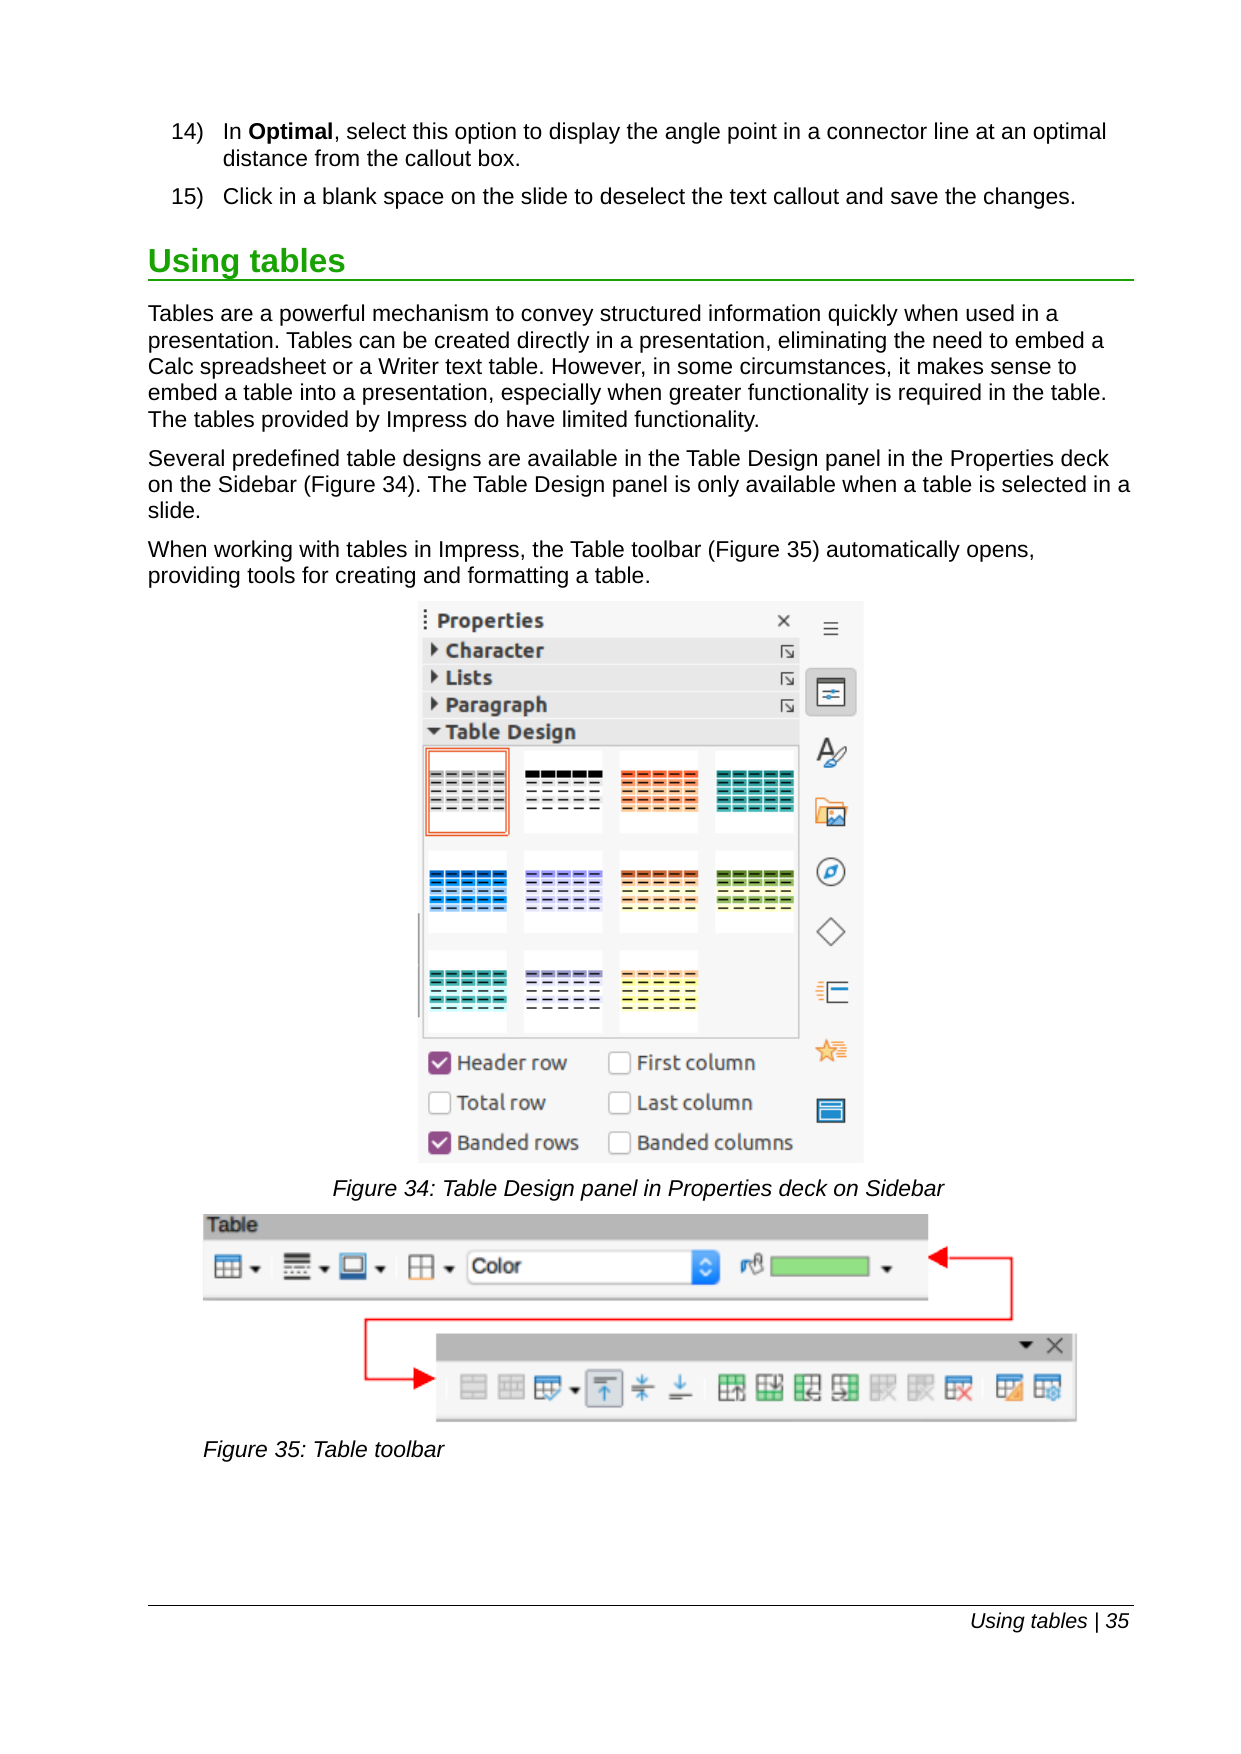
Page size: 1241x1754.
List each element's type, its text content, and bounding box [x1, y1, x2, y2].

picture [202, 1214, 1079, 1424]
subtitle Using tables [148, 241, 1134, 279]
text When working with tables in Impress, the Table toolbar (Figure 35) automatically opens, providing tools for creating and formatting a table. [148, 536, 1134, 589]
list In Optimal, select this option to display the angle point in a connector line at an optimal distance from the callout box. [204, 118, 1134, 171]
text Figure 35: Table toolbar [203, 1436, 1079, 1463]
text Several predefined table designs are available in the Table Design panel in the Properties deck on the Sidebar (Figure 34). The Table Design panel is only available when a table is selected in a slide. [148, 444, 1134, 523]
text Figure 34: Table Design panel in Properties deck on Sidebar [332, 1175, 949, 1201]
picture [417, 601, 864, 1163]
text Tables are a powerful mechanism to convey structured information quickly when used in a presentation. Tables can be created directly in a presentation, eliminating the need to embed a Calc spreadsheet or a Writer text table. However, in some circumstances, it makes sense to embed a table into a presentation, especially when greater functionality is required in the table. The tables provided by Impress do have limited functionality. [148, 300, 1134, 432]
list Click in a blank space on the slide to deselect the text callout and save the changes. [204, 183, 1134, 210]
